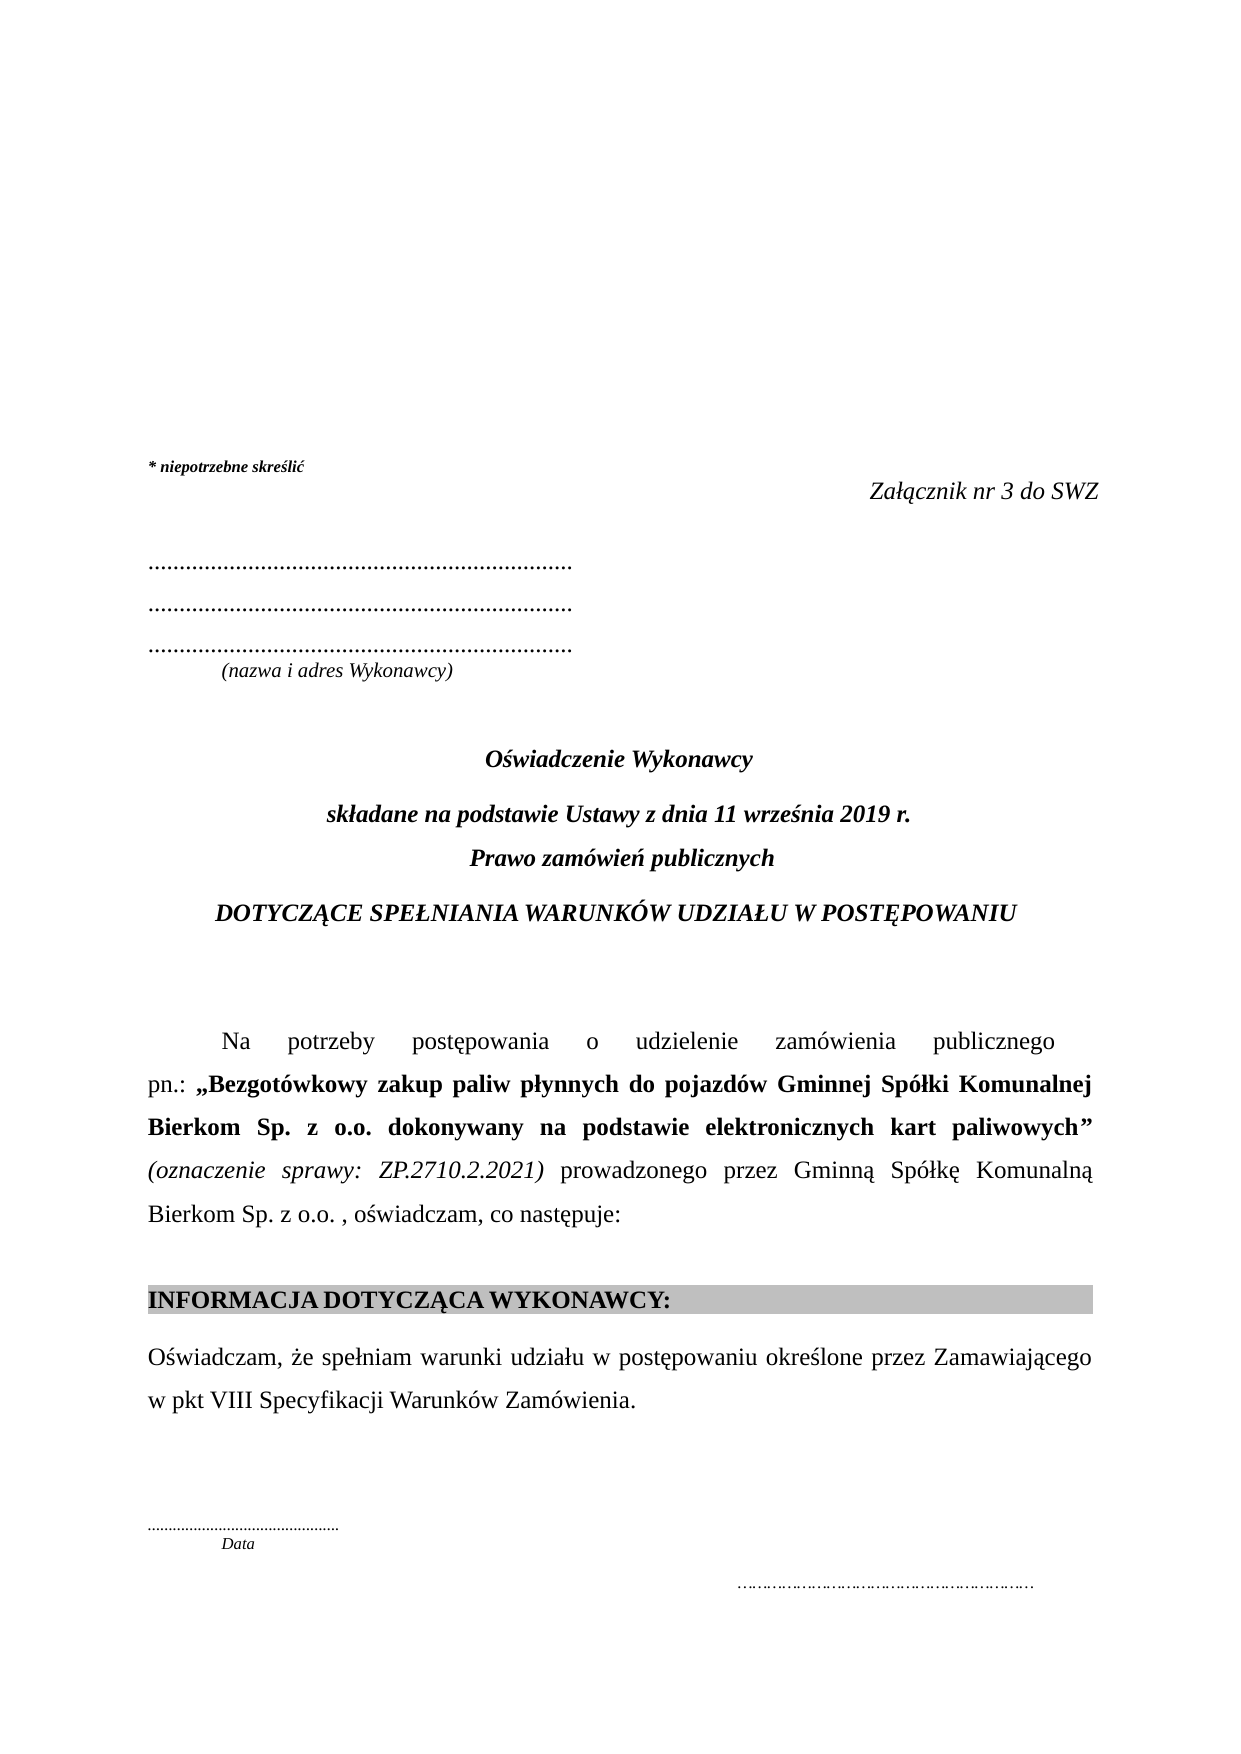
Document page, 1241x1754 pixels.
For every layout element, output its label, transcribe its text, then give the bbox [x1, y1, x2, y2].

text Oświadczenie Wykonawcy [148, 744, 1093, 773]
text .................................................................... [148, 629, 1211, 658]
text * niepotrzebne skreślić [148, 457, 1093, 476]
text .................................................................... [148, 588, 1211, 616]
text (nazwa i adres Wykonawcy) [148, 658, 1211, 682]
text .................................................................... [148, 546, 1211, 575]
text Na potrzeby postępowania o udzielenie zamówienia publicznego pn.: „Bezgotówkowy zakup paliw płynnych do pojazdów Gminnej Spółki Komunalnej Bierkom Sp. z o.o. dokonywany na podstawie elektronicznych kart paliwowych” (oznaczenie sprawy: ZP.2710.2.2021) prowadzonego przez Gminną Spółkę Komunalną Bierkom Sp. z o.o. , oświadczam, co następuje: [148, 1026, 1093, 1227]
text Oświadczam, że spełniam warunki udziału w postępowaniu określone przez Zamawiającego w pkt VIII Specyfikacji Warunków Zamówienia. [148, 1342, 1093, 1414]
text INFORMACJA DOTYCZĄCA WYKONAWCY: [148, 1285, 1093, 1314]
text .............................................. [148, 1515, 1093, 1534]
text …………………………………………………… [738, 1553, 1093, 1592]
text Prawo zamówień publicznych [148, 843, 1093, 871]
text Załącznik nr 3 do SWZ [148, 476, 1101, 505]
text Data [148, 1534, 1093, 1553]
text DOTYCZĄCE SPEŁNIANIA WARUNKÓW UDZIAŁU W POSTĘPOWANIU [148, 898, 1093, 969]
text składane na podstawie Ustawy z dnia 11 września 2019 r. [148, 799, 1093, 828]
